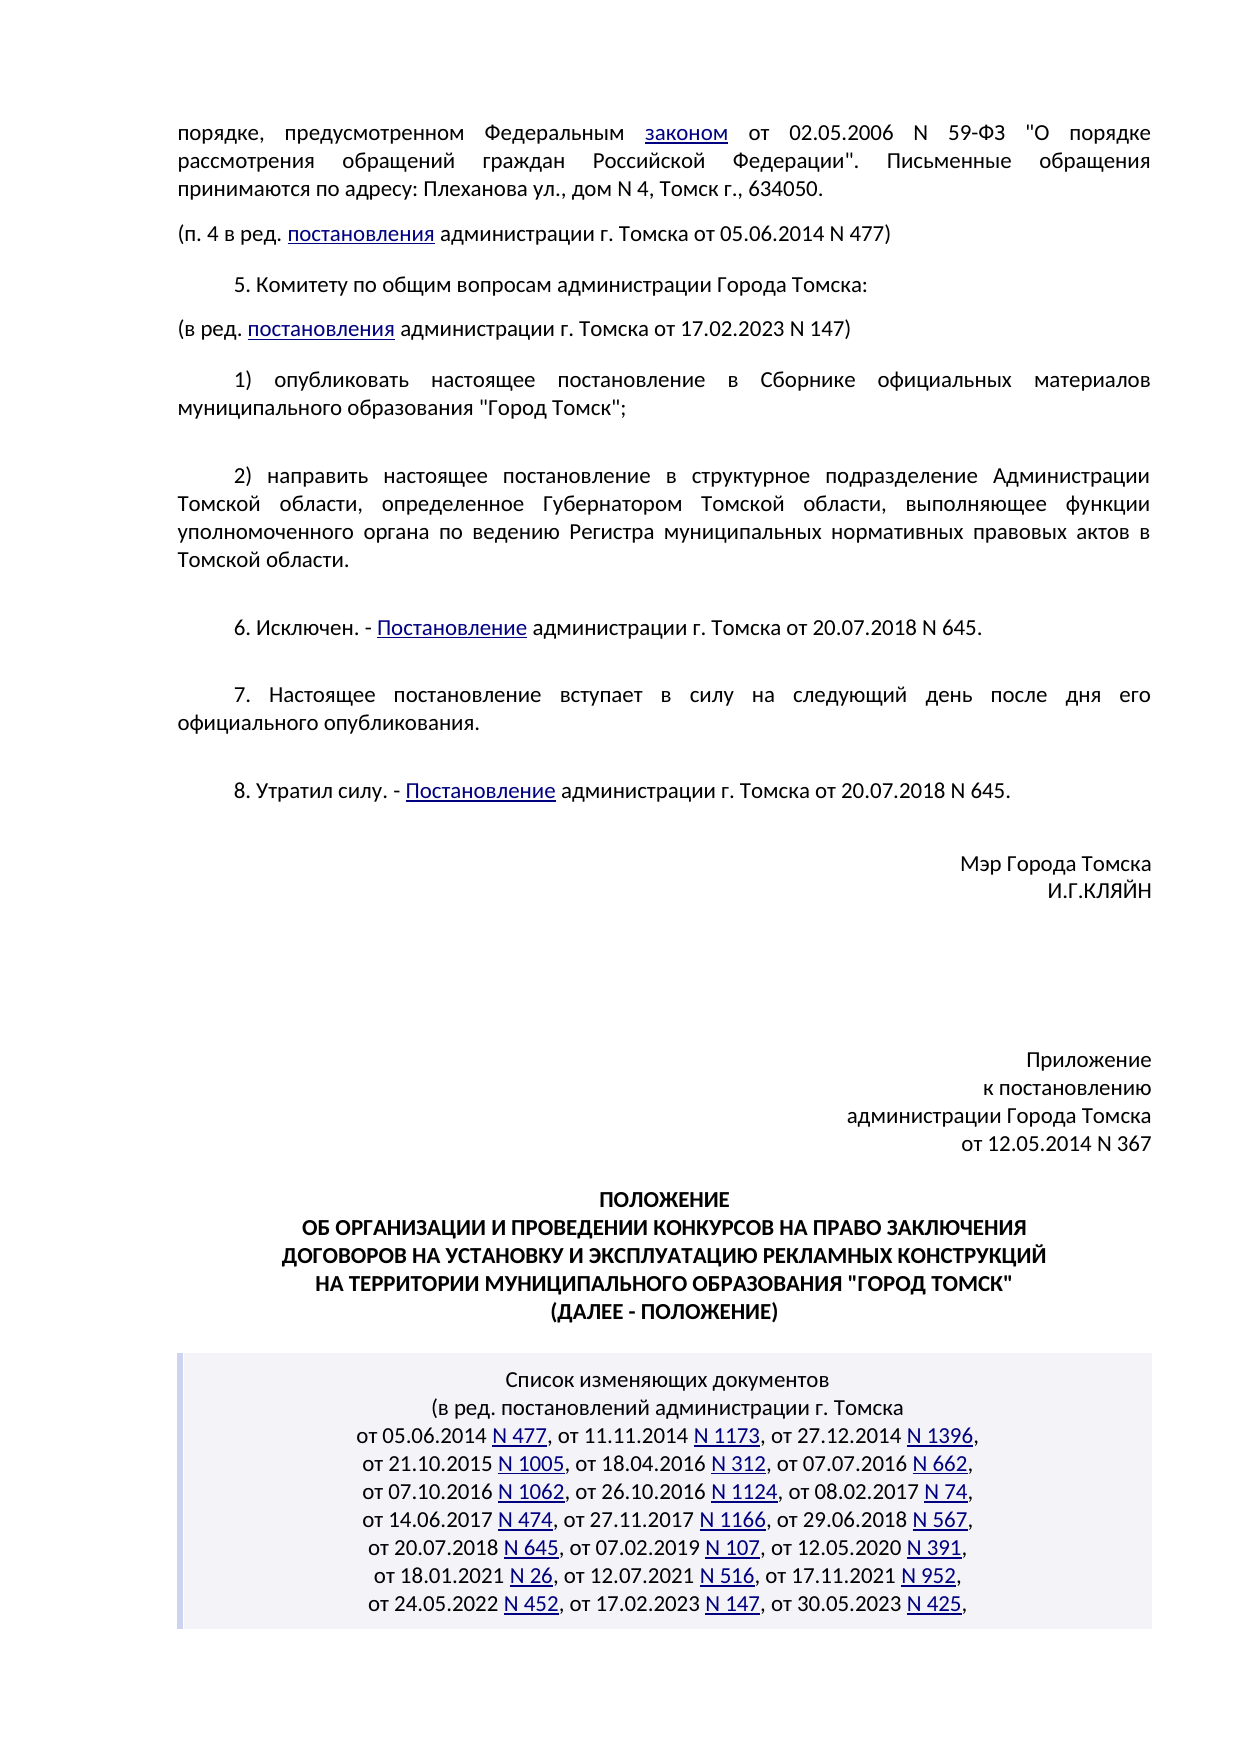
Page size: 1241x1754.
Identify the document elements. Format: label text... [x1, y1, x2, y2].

title НА ТЕРРИТОРИИ МУНИЦИПАЛЬНОГО ОБРАЗОВАНИЯ "ГОРОД ТОМСК" [177, 1269, 1152, 1297]
text порядке, предусмотренном Федеральным законом от 02.05.2006 N 59-ФЗ "О порядке рассмотрения обращений граждан Российской Федерации". Письменные обращения принимаются по адресу: Плеханова ул., дом N 4, Томск г., 634050. [177, 118, 1152, 202]
title (ДАЛЕЕ - ПОЛОЖЕНИЕ) [177, 1297, 1152, 1325]
text 1) опубликовать настоящее постановление в Сборнике официальных материалов муниципального образования "Город Томск"; [177, 365, 1152, 421]
text (п. 4 в ред. постановления администрации г. Томска от 05.06.2014 N 477) [177, 219, 1152, 247]
table_header [184, 1353, 195, 1629]
text от 12.05.2014 N 367 [177, 1129, 1152, 1157]
title ДОГОВОРОВ НА УСТАНОВКУ И ЭКСПЛУАТАЦИЮ РЕКЛАМНЫХ КОНСТРУКЦИЙ [177, 1241, 1152, 1269]
text 8. Утратил силу. - Постановление администрации г. Томска от 20.07.2018 N 645. [177, 776, 1152, 804]
text к постановлению [177, 1073, 1152, 1101]
table_header [1140, 1353, 1152, 1629]
text 5. Комитету по общим вопросам администрации Города Томска: [177, 270, 1152, 298]
text И.Г.КЛЯЙН [177, 877, 1152, 905]
title ОБ ОРГАНИЗАЦИИ И ПРОВЕДЕНИИ КОНКУРСОВ НА ПРАВО ЗАКЛЮЧЕНИЯ [177, 1213, 1152, 1241]
text (в ред. постановления администрации г. Томска от 17.02.2023 N 147) [177, 314, 1152, 342]
text 2) направить настоящее постановление в структурное подразделение Администрации Томской области, определенное Губернатором Томской области, выполняющее функции уполномоченного органа по ведению Регистра муниципальных нормативных правовых актов в Томской области. [177, 461, 1152, 573]
table_header Список изменяющих документов (в ред. постановлений администрации г. Томска от 05.06.2014 N 477, от 11.11.2014 N 1173, от 27.12.2014 N 1396, от 21.10.2015 N 1005, от 18.04.2016 N 312, от 07.07.2016 N 662, от 07.10.2016 N 1062, от 26.10.2016 N 1124, от 08.02.2017 N 74, от 14.06.2017 N 474, от 27.11.2017 N 1166, от 29.06.2018 N 567, от 20.07.2018 N 645, от 07.02.2019 N 107, от 12.05.2020 N 391, от 18.01.2021 N 26, от 12.07.2021 N 516, от 17.11.2021 N 952, от 24.05.2022 N 452, от 17.02.2023 N 147, от 30.05.2023 N 425, [195, 1353, 1140, 1629]
text Мэр Города Томска [177, 849, 1152, 877]
text Приложение [177, 1045, 1152, 1073]
title ПОЛОЖЕНИЕ [177, 1185, 1152, 1213]
text администрации Города Томска [177, 1101, 1152, 1129]
text 7. Настоящее постановление вступает в силу на следующий день после дня его официального опубликования. [177, 680, 1152, 736]
text 6. Исключен. - Постановление администрации г. Томска от 20.07.2018 N 645. [177, 613, 1152, 641]
table_header [177, 1353, 183, 1629]
